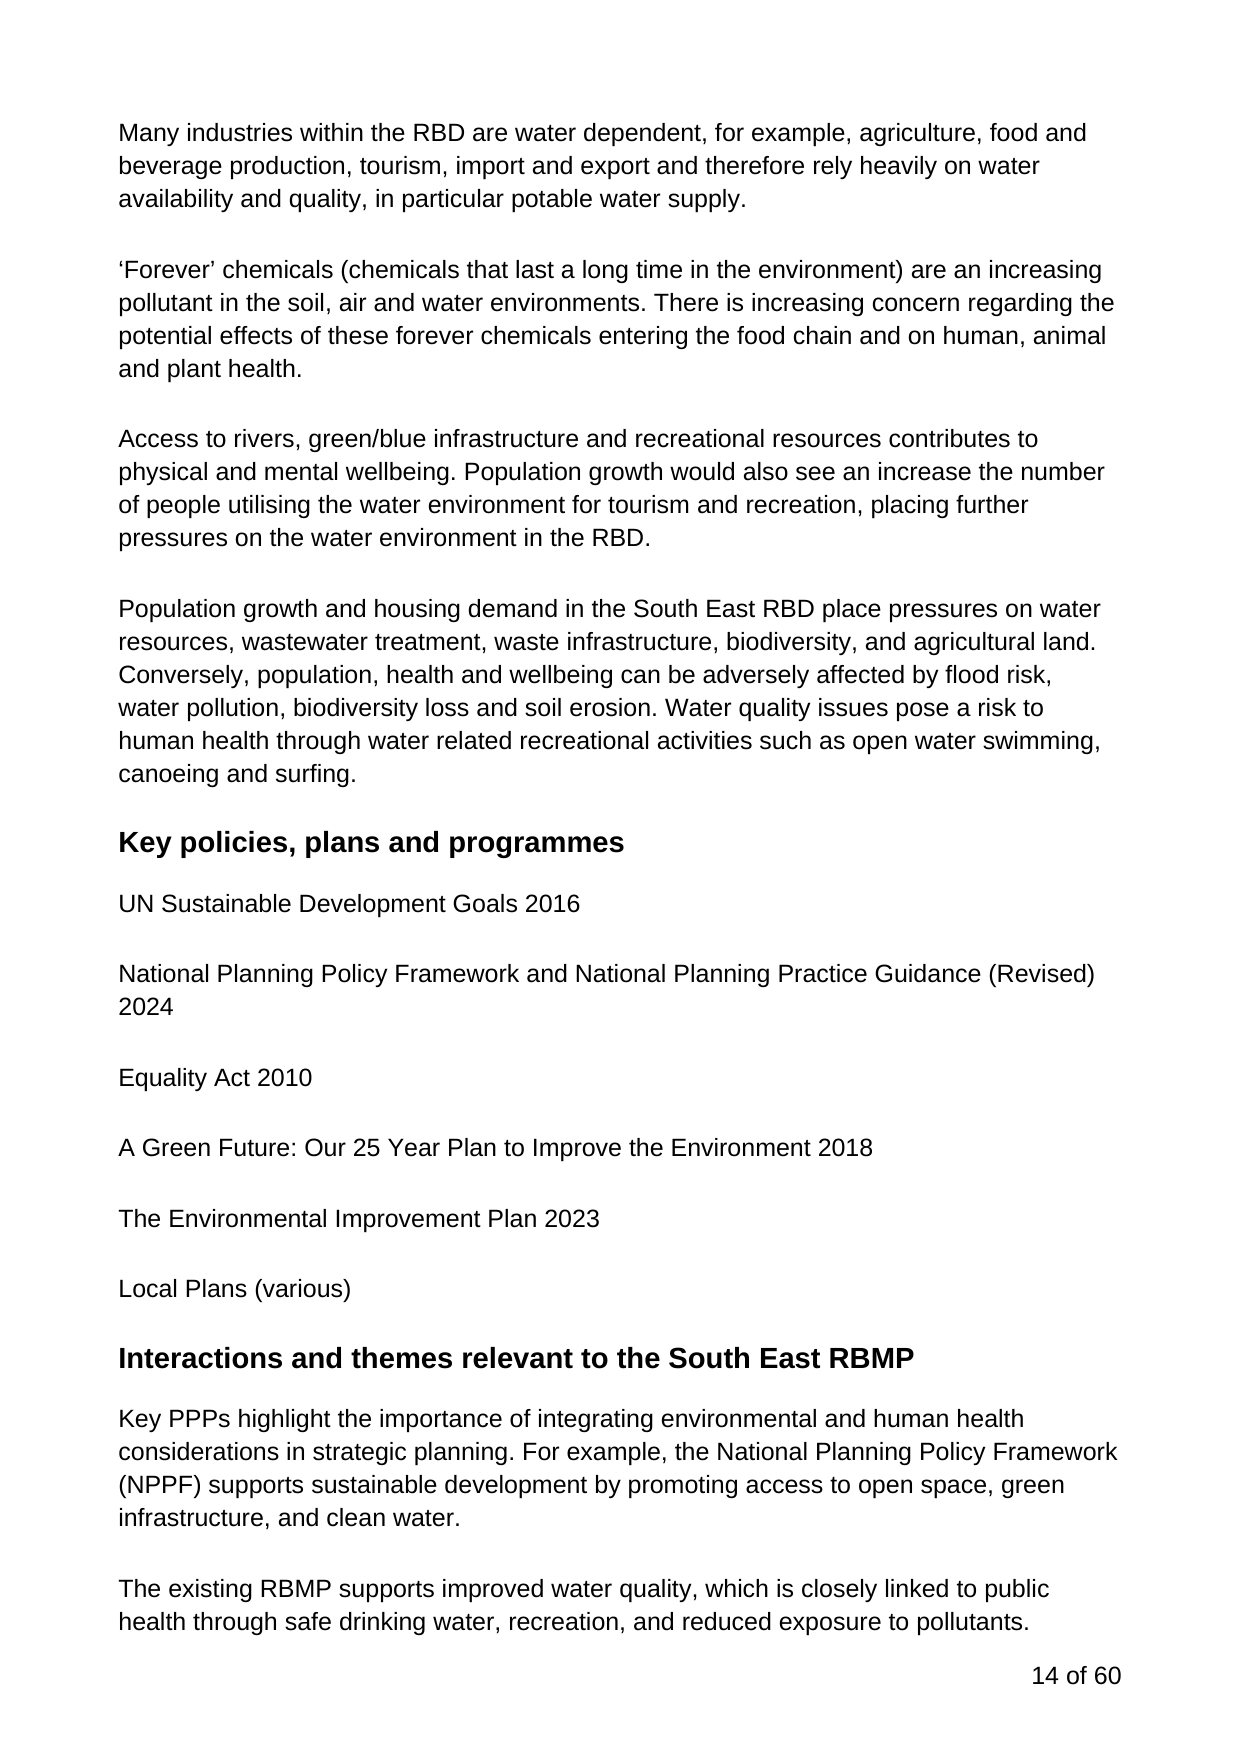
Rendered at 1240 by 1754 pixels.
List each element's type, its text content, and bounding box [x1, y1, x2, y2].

text The existing RBMP supports improved water quality, which is closely linked to public health through safe drinking water, recreation, and reduced exposure to pollutants. [118, 1574, 1121, 1636]
text Key PPPs highlight the importance of integrating environmental and human health considerations in strategic planning. For example, the National Planning Policy Framework (NPPF) supports sustainable development by promoting access to open space, green infrastructure, and clean water. [118, 1404, 1121, 1532]
text Many industries within the RBD are water dependent, for example, agriculture, food and beverage production, tourism, import and export and therefore rely heavily on water availability and quality, in particular potable water supply. [118, 118, 1121, 213]
text Local Plans (various) [118, 1274, 1121, 1303]
text Population growth and housing demand in the South East RBD place pressures on water resources, wastewater treatment, waste infrastructure, biodiversity, and agricultural land. Conversely, population, health and wellbeing can be adversely affected by flood risk, water pollution, biodiversity loss and soil erosion. Water quality issues pose a risk to human health through water related recreational activities such as open water swimming, canoeing and surfing. [118, 594, 1121, 788]
text National Planning Policy Framework and National Planning Practice Guidance (Revised) 2024 [118, 959, 1121, 1021]
text Access to rivers, green/blue infrastructure and recreational resources contributes to physical and mental wellbeing. Population growth would also see an increase the number of people utilising the water environment for tourism and recreation, placing further pressures on the water environment in the RBD. [118, 424, 1121, 552]
subtitle Key policies, plans and programmes [118, 825, 1121, 859]
text Equality Act 2010 [118, 1063, 1121, 1092]
text A Green Future: Our 25 Year Plan to Improve the Environment 2018 [118, 1133, 1121, 1162]
text UN Sustainable Development Goals 2016 [118, 889, 1121, 918]
text The Environmental Improvement Plan 2023 [118, 1204, 1121, 1233]
subtitle Interactions and themes relevant to the South East RBMP [118, 1341, 1121, 1374]
text ‘Forever’ chemicals (chemicals that last a long time in the environment) are an increasing pollutant in the soil, air and water environments. There is increasing concern regarding the potential effects of these forever chemicals entering the food chain and on human, animal and plant health. [118, 255, 1121, 382]
